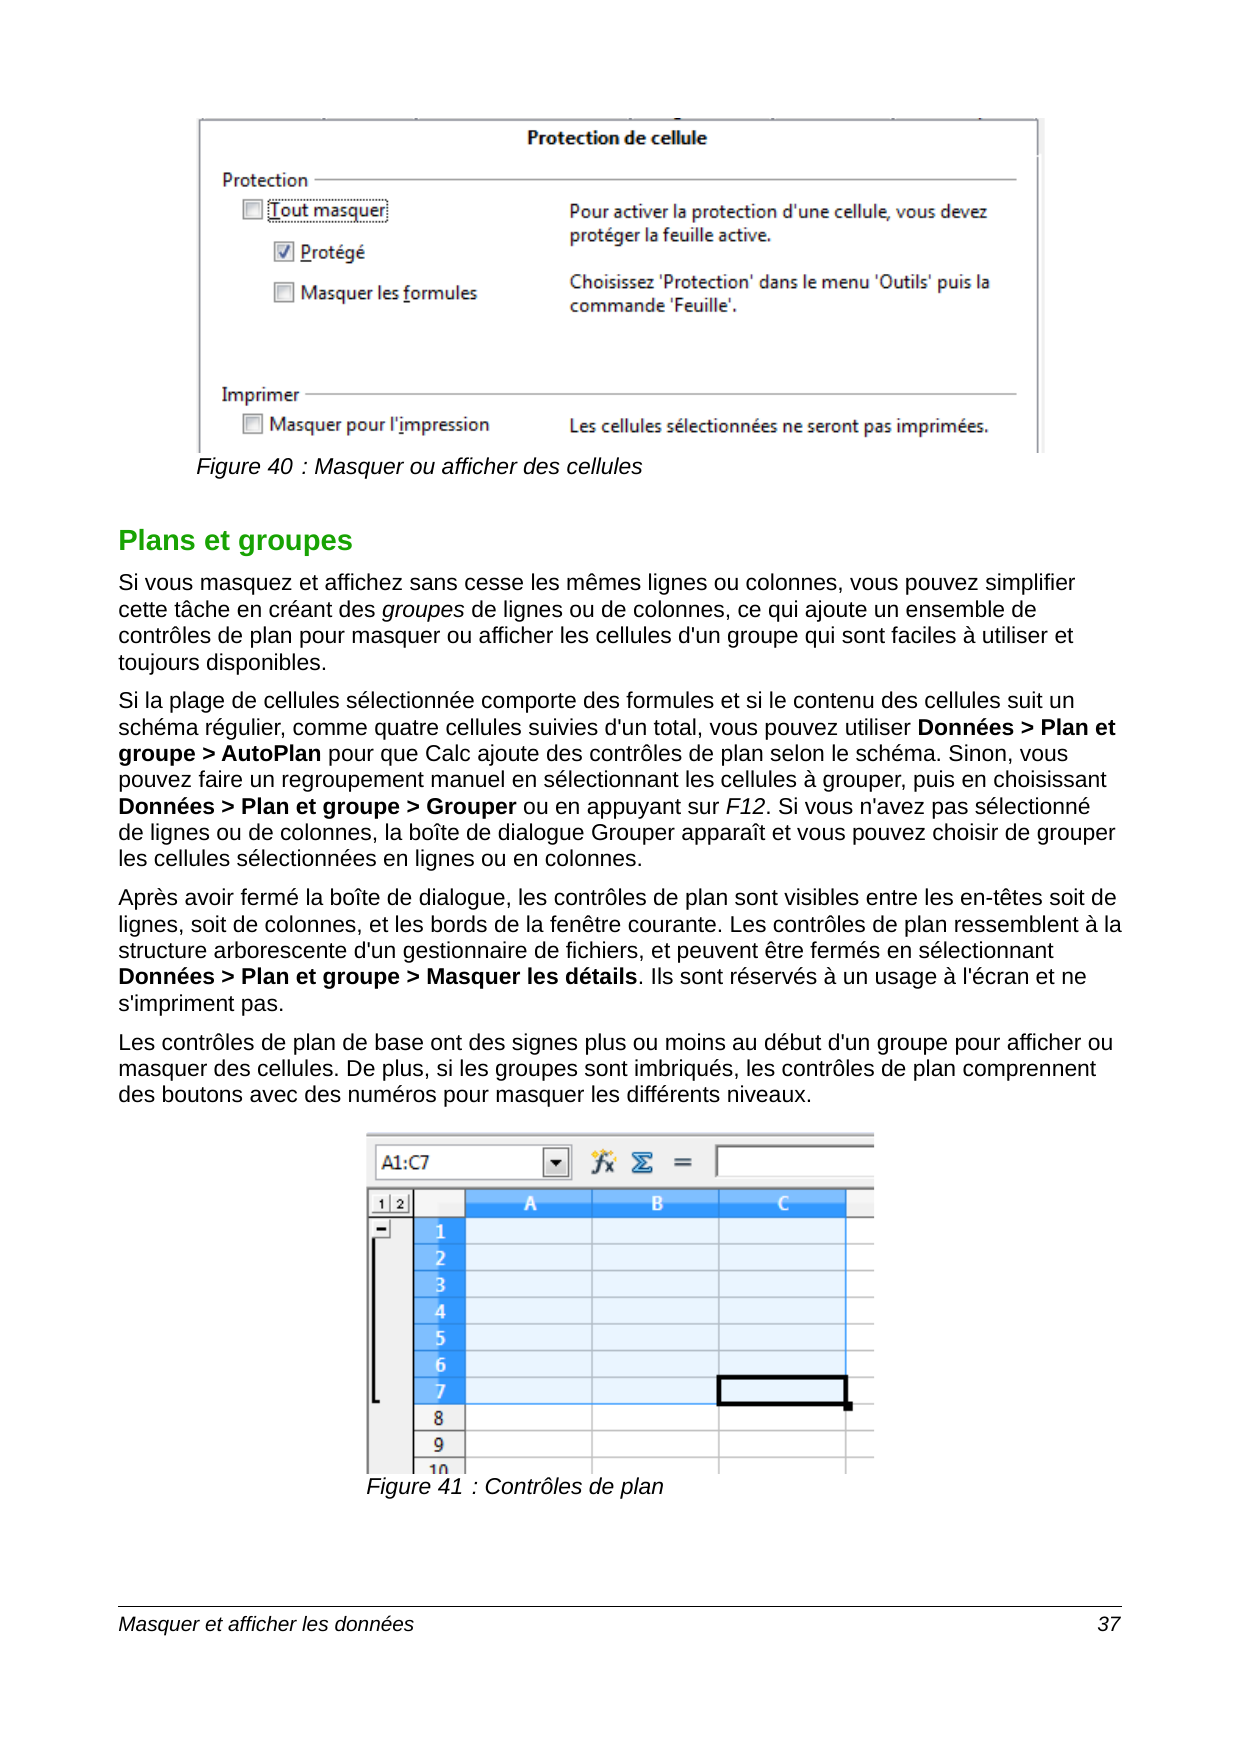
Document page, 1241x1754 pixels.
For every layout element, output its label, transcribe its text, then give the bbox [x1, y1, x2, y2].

text Si la plage de cellules sélectionnée comporte des formules et si le contenu des cellules suit un schéma régulier, comme quatre cellules suivies d'un total, vous pouvez utiliser Données > Plan et groupe > AutoPlan pour que Calc ajoute des contrôles de plan selon le schéma. Sinon, vous pouvez faire un regroupement manuel en sélectionnant les cellules à grouper, puis en choisissant Données > Plan et groupe > Grouper ou en appuyant sur F12. Si vous n'avez pas sélectionné de lignes ou de colonnes, la boîte de dialogue Grouper apparaît et vous pouvez choisir de grouper les cellules sélectionnées en lignes ou en colonnes. [118, 687, 1122, 872]
text Les contrôles de plan de base ont des signes plus ou moins au début d'un groupe pour afficher ou masquer des cellules. De plus, si les groupes sont imbriqués, les contrôles de plan comprennent des boutons avec des numéros pour masquer les différents niveaux. [118, 1028, 1122, 1108]
text Figure 40 : Masquer ou afficher des cellules [196, 453, 1044, 479]
picture [196, 118, 1045, 453]
text Figure 41 : Contrôles de plan [366, 1474, 874, 1500]
subtitle Plans et groupes [118, 523, 1122, 557]
text Si vous masquez et affichez sans cesse les mêmes lignes ou colonnes, vous pouvez simplifier cette tâche en créant des groupes de lignes ou de colonnes, ce qui ajoute un ensemble de contrôles de plan pour masquer ou afficher les cellules d'un groupe qui sont faciles à utiliser et toujours disponibles. [118, 569, 1122, 675]
picture [366, 1132, 875, 1474]
text Après avoir fermé la boîte de dialogue, les contrôles de plan sont visibles entre les en-têtes soit de lignes, soit de colonnes, et les bords de la fenêtre courante. Les contrôles de plan ressemblent à la structure arborescente d'un gestionnaire de fichiers, et peuvent être fermés en sélectionnant Données > Plan et groupe > Masquer les détails. Ils sont réservés à un usage à l'écran et ne s'impriment pas. [118, 884, 1122, 1016]
